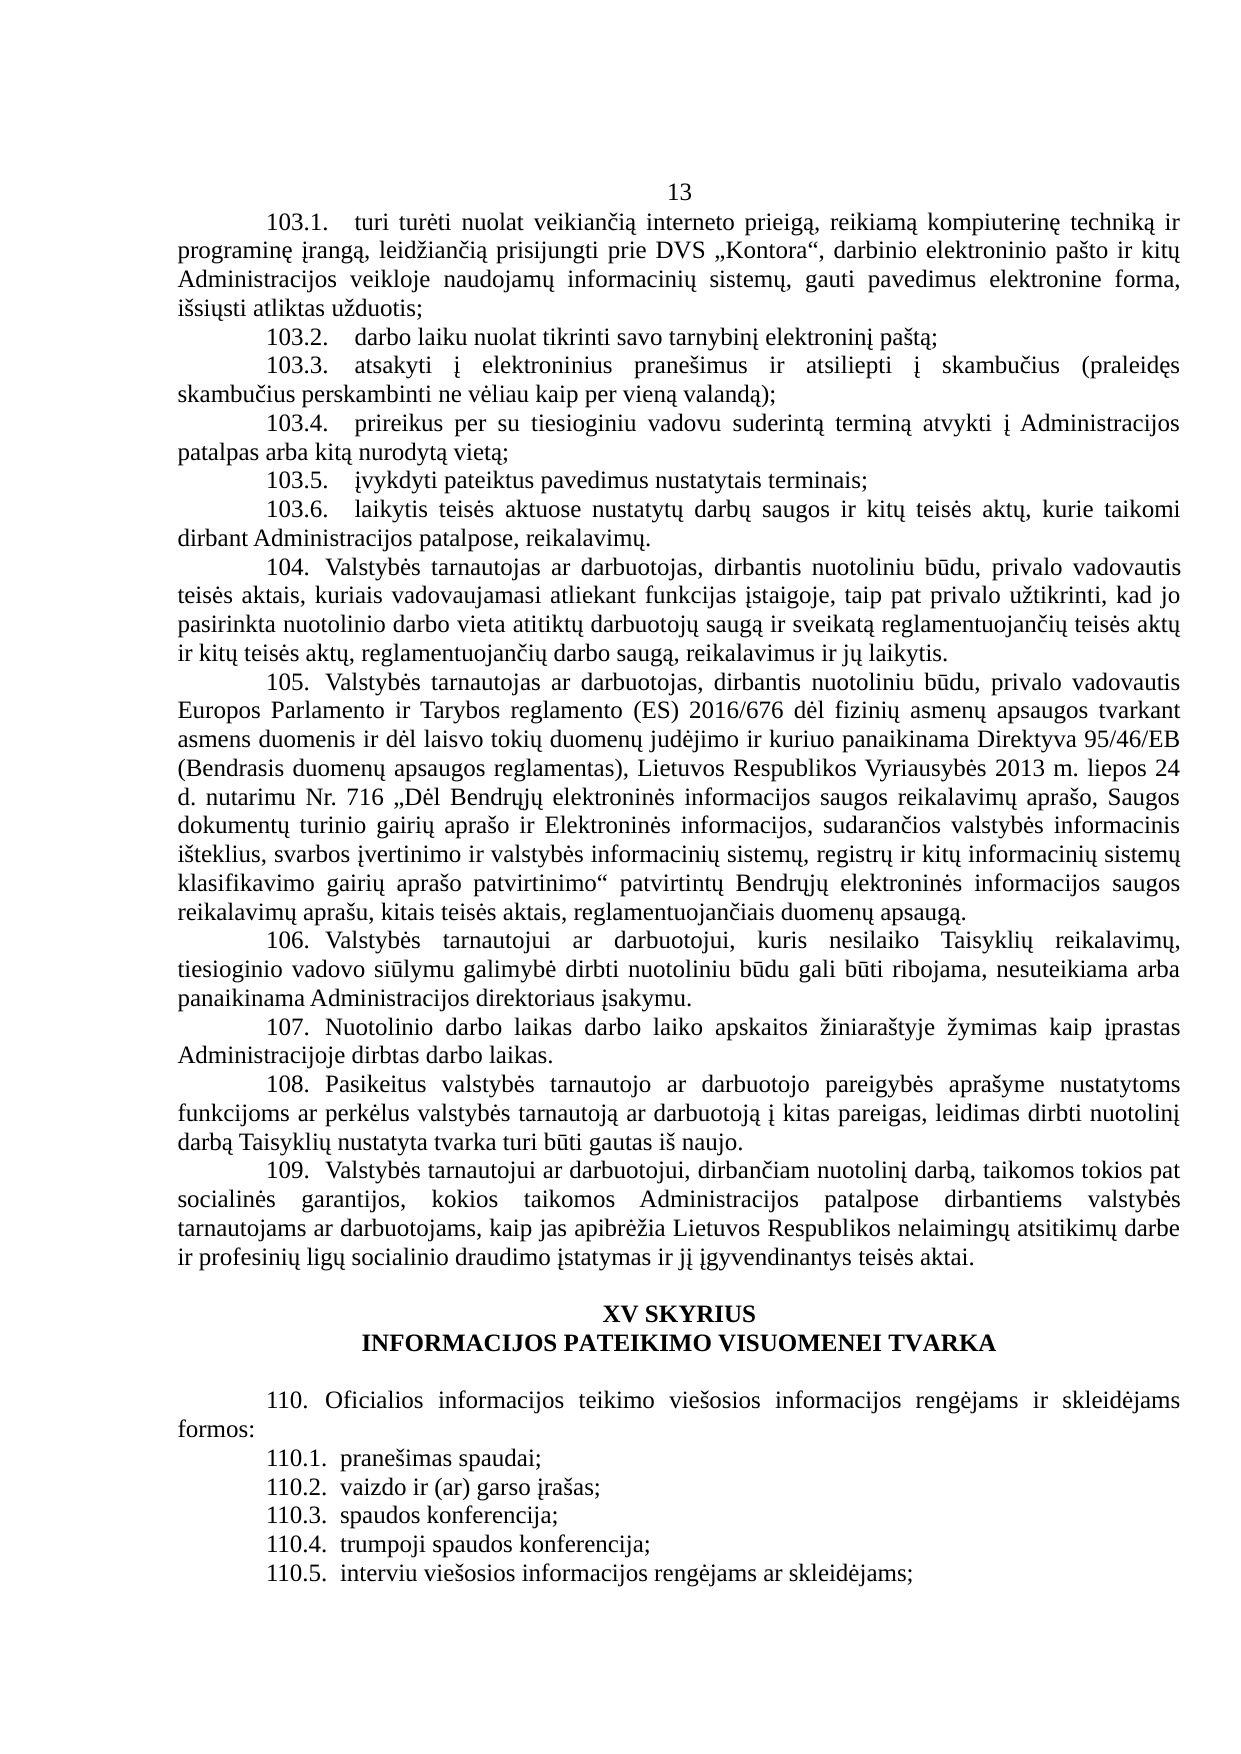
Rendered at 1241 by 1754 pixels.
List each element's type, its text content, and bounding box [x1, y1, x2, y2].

text 103.1. turi turėti nuolat veikiančią interneto prieigą, reikiamą kompiuterinę techniką ir programinę įrangą, leidžiančią prisijungti prie DVS „Kontora“, darbinio elektroninio pašto ir kitų Administracijos veikloje naudojamų informacinių sistemų, gauti pavedimus elektronine forma, išsiųsti atliktas užduotis; [177, 207, 1181, 322]
text 103.2. darbo laiku nuolat tikrinti savo tarnybinį elektroninį paštą; [177, 322, 1181, 350]
text 109. Valstybės tarnautojui ar darbuotojui, dirbančiam nuotolinį darbą, taikomos tokios pat socialinės garantijos, kokios taikomos Administracijos patalpose dirbantiems valstybės tarnautojams ar darbuotojams, kaip jas apibrėžia Lietuvos Respublikos nelaimingų atsitikimų darbe ir profesinių ligų socialinio draudimo įstatymas ir jį įgyvendinantys teisės aktai. [177, 1155, 1181, 1270]
text 103.3. atsakyti į elektroninius pranešimus ir atsiliepti į skambučius (praleidęs skambučius perskambinti ne vėliau kaip per vieną valandą); [177, 350, 1181, 408]
text 108. Pasikeitus valstybės tarnautojo ar darbuotojo pareigybės aprašyme nustatytoms funkcijoms ar perkėlus valstybės tarnautoją ar darbuotoją į kitas pareigas, leidimas dirbti nuotolinį darbą Taisyklių nustatyta tvarka turi būti gautas iš naujo. [177, 1069, 1181, 1155]
text 110.2. vaizdo ir (ar) garso įrašas; [177, 1472, 1181, 1500]
subtitle INFORMACIJOS PATEIKIMO VISUOMENEI TVARKA [177, 1328, 1181, 1357]
subtitle XV skyrius [177, 1299, 1181, 1328]
text 106. Valstybės tarnautojui ar darbuotojui, kuris nesilaiko Taisyklių reikalavimų, tiesioginio vadovo siūlymu galimybė dirbti nuotoliniu būdu gali būti ribojama, nesuteikiama arba panaikinama Administracijos direktoriaus įsakymu. [177, 925, 1181, 1012]
text 104. Valstybės tarnautojas ar darbuotojas, dirbantis nuotoliniu būdu, privalo vadovautis teisės aktais, kuriais vadovaujamasi atliekant funkcijas įstaigoje, taip pat privalo užtikrinti, kad jo pasirinkta nuotolinio darbo vieta atitiktų darbuotojų saugą ir sveikatą reglamentuojančių teisės aktų ir kitų teisės aktų, reglamentuojančių darbo saugą, reikalavimus ir jų laikytis. [177, 552, 1181, 667]
text 103.5. įvykdyti pateiktus pavedimus nustatytais terminais; [177, 465, 1181, 494]
text 110.3. spaudos konferencija; [177, 1500, 1181, 1529]
text 105. Valstybės tarnautojas ar darbuotojas, dirbantis nuotoliniu būdu, privalo vadovautis Europos Parlamento ir Tarybos reglamento (ES) 2016/676 dėl fizinių asmenų apsaugos tvarkant asmens duomenis ir dėl laisvo tokių duomenų judėjimo ir kuriuo panaikinama Direktyva 95/46/EB (Bendrasis duomenų apsaugos reglamentas), Lietuvos Respublikos Vyriausybės 2013 m. liepos 24 d. nutarimu Nr. 716 „Dėl Bendrųjų elektroninės informacijos saugos reikalavimų aprašo, Saugos dokumentų turinio gairių aprašo ir Elektroninės informacijos, sudarančios valstybės informacinis išteklius, svarbos įvertinimo ir valstybės informacinių sistemų, registrų ir kitų informacinių sistemų klasifikavimo gairių aprašo patvirtinimo“ patvirtintų Bendrųjų elektroninės informacijos saugos reikalavimų aprašu, kitais teisės aktais, reglamentuojančiais duomenų apsaugą. [177, 667, 1181, 925]
text 103.4. prireikus per su tiesioginiu vadovu suderintą terminą atvykti į Administracijos patalpas arba kitą nurodytą vietą; [177, 408, 1181, 465]
text 107. Nuotolinio darbo laikas darbo laiko apskaitos žiniaraštyje žymimas kaip įprastas Administracijoje dirbtas darbo laikas. [177, 1012, 1181, 1069]
text 110. Oficialios informacijos teikimo viešosios informacijos rengėjams ir skleidėjams formos: [177, 1385, 1181, 1443]
text 103.6. laikytis teisės aktuose nustatytų darbų saugos ir kitų teisės aktų, kurie taikomi dirbant Administracijos patalpose, reikalavimų. [177, 494, 1181, 552]
text 110.4. trumpoji spaudos konferencija; [177, 1529, 1181, 1558]
text 110.1. pranešimas spaudai; [177, 1443, 1181, 1472]
text 110.5. interviu viešosios informacijos rengėjams ar skleidėjams; [177, 1558, 1181, 1587]
